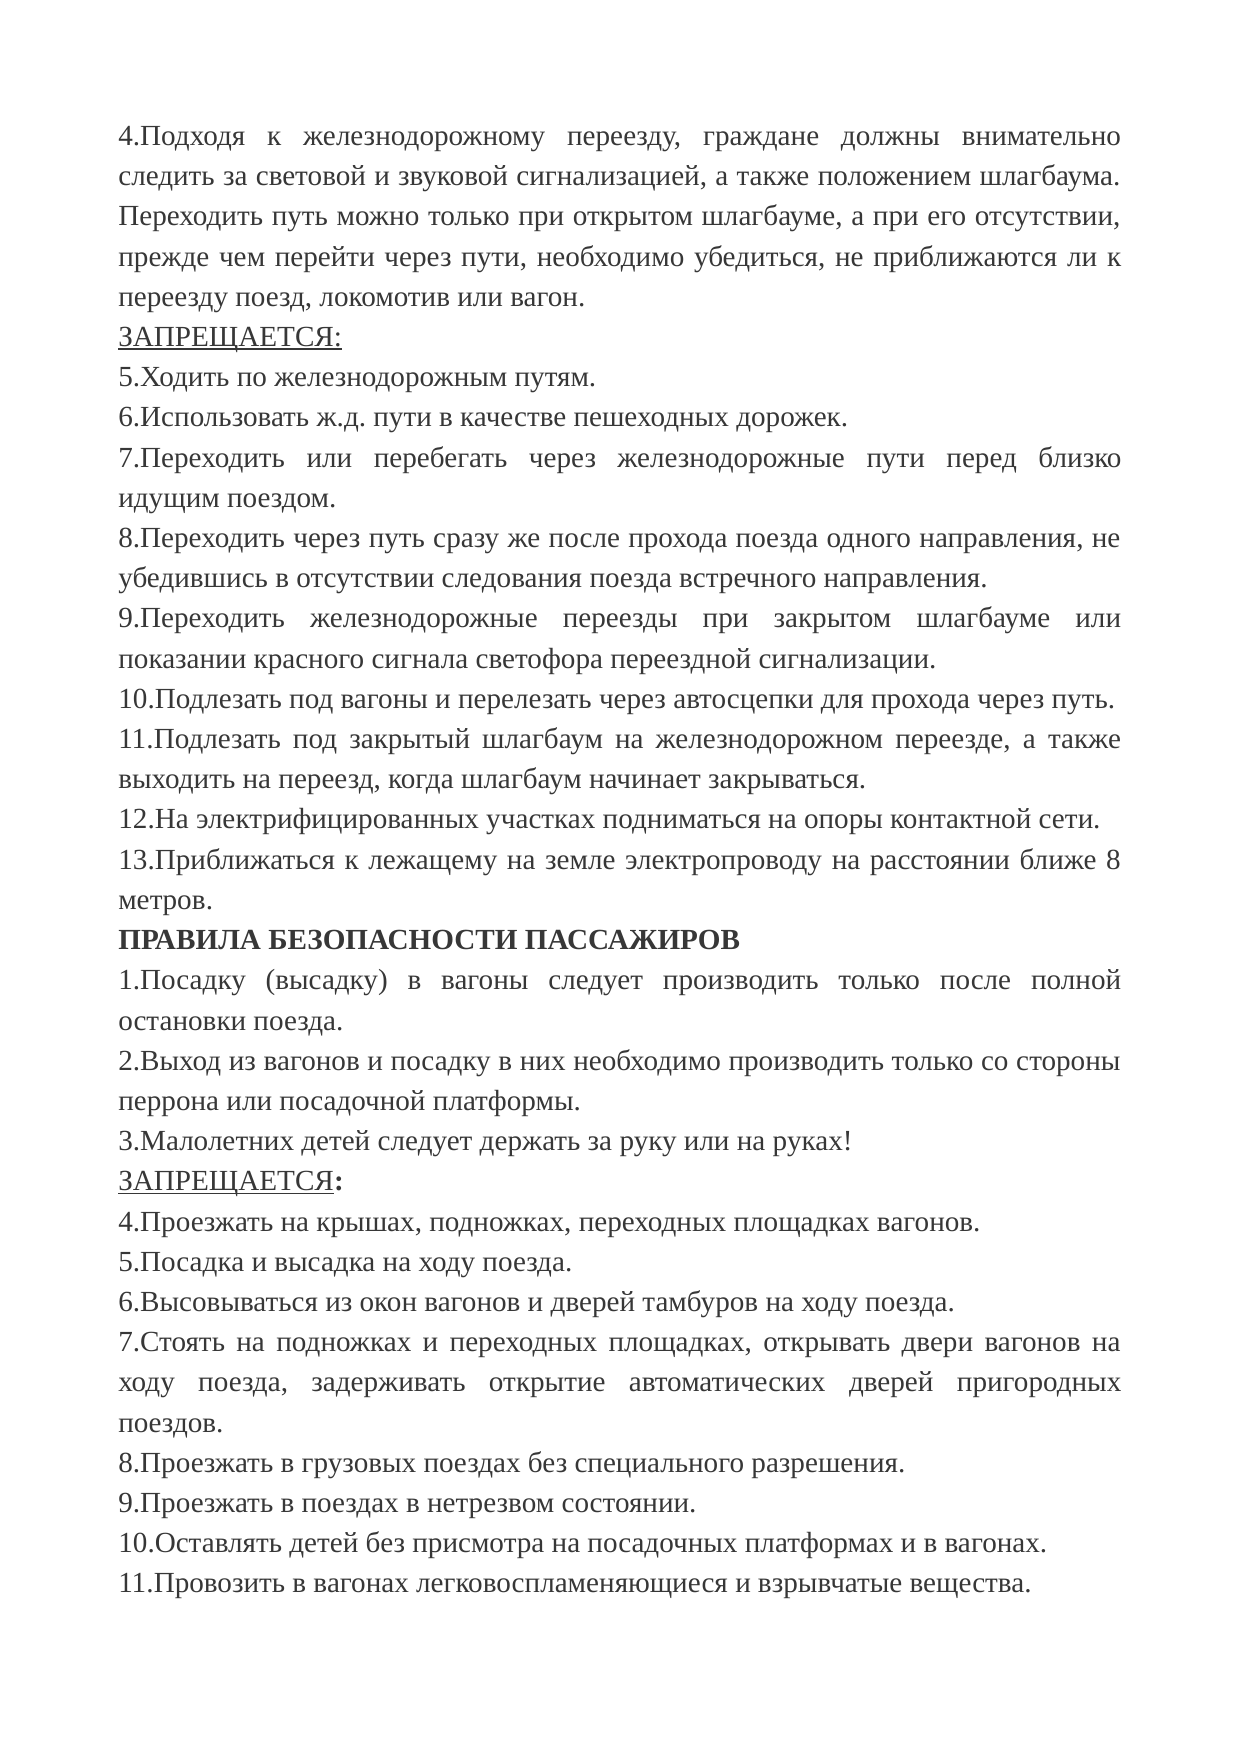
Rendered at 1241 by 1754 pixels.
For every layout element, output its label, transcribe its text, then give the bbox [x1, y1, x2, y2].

list Провозить в вагонах легковоспламеняющиеся и взрывчатые вещества. [118, 1566, 1122, 1599]
list Проезжать на крышах, подножках, переходных площадках вагонов. [118, 1204, 1122, 1237]
list Проезжать в поездах в нетрезвом состоянии. [118, 1485, 1122, 1519]
list Выход из вагонов и посадку в них необходимо производить только со стороны перрона или посадочной платформы. [118, 1043, 1122, 1117]
list Ходить по железнодорожным путям. [118, 359, 1122, 393]
list Подлезать под закрытый шлагбаум на железнодорожном переезде, а также выходить на переезд, когда шлагбаум начинает закрываться. [118, 721, 1122, 795]
text ПРАВИЛА БЕЗОПАСНОСТИ ПАССАЖИРОВ [118, 922, 1122, 956]
list Подходя к железнодорожному переезду, граждане должны внимательно следить за световой и звуковой сигнализацией, а также положением шлагбаума. Переходить путь можно только при открытом шлагбауме, а при его отсутствии, прежде чем перейти через пути, необходимо убедиться, не приближаются ли к переезду поезд, локомотив или вагон. [118, 118, 1122, 312]
list Посадку (высадку) в вагоны следует производить только после полной остановки поезда. [118, 962, 1122, 1036]
list Использовать ж.д. пути в качестве пешеходных дорожек. [118, 399, 1122, 433]
list Посадка и высадка на ходу поезда. [118, 1244, 1122, 1277]
list Проезжать в грузовых поездах без специального разрешения. [118, 1445, 1122, 1478]
list Стоять на подножках и переходных площадках, открывать двери вагонов на ходу поезда, задерживать открытие автоматических дверей пригородных поездов. [118, 1324, 1122, 1438]
list Переходить или перебегать через железнодорожные пути перед близко идущим поездом. [118, 440, 1122, 513]
list Приближаться к лежащему на земле электропроводу на расстоянии ближе 8 метров. [118, 842, 1122, 916]
list Подлезать под вагоны и перелезать через автосцепки для прохода через путь. [118, 681, 1122, 714]
text ЗАПРЕЩАЕТСЯ: [118, 1163, 1122, 1197]
list Высовываться из окон вагонов и дверей тамбуров на ходу поезда. [118, 1284, 1122, 1318]
list Малолетних детей следует держать за руку или на руках! [118, 1123, 1122, 1157]
list Оставлять детей без присмотра на посадочных платформах и в вагонах. [118, 1525, 1122, 1559]
list Переходить через путь сразу же после прохода поезда одного направления, не убедившись в отсутствии следования поезда встречного направления. [118, 520, 1122, 594]
text ЗАПРЕЩАЕТСЯ: [118, 319, 1122, 353]
list Переходить железнодорожные переезды при закрытом шлагбауме или показании красного сигнала светофора переездной сигнализации. [118, 601, 1122, 674]
list На электрифицированных участках подниматься на опоры контактной сети. [118, 802, 1122, 835]
